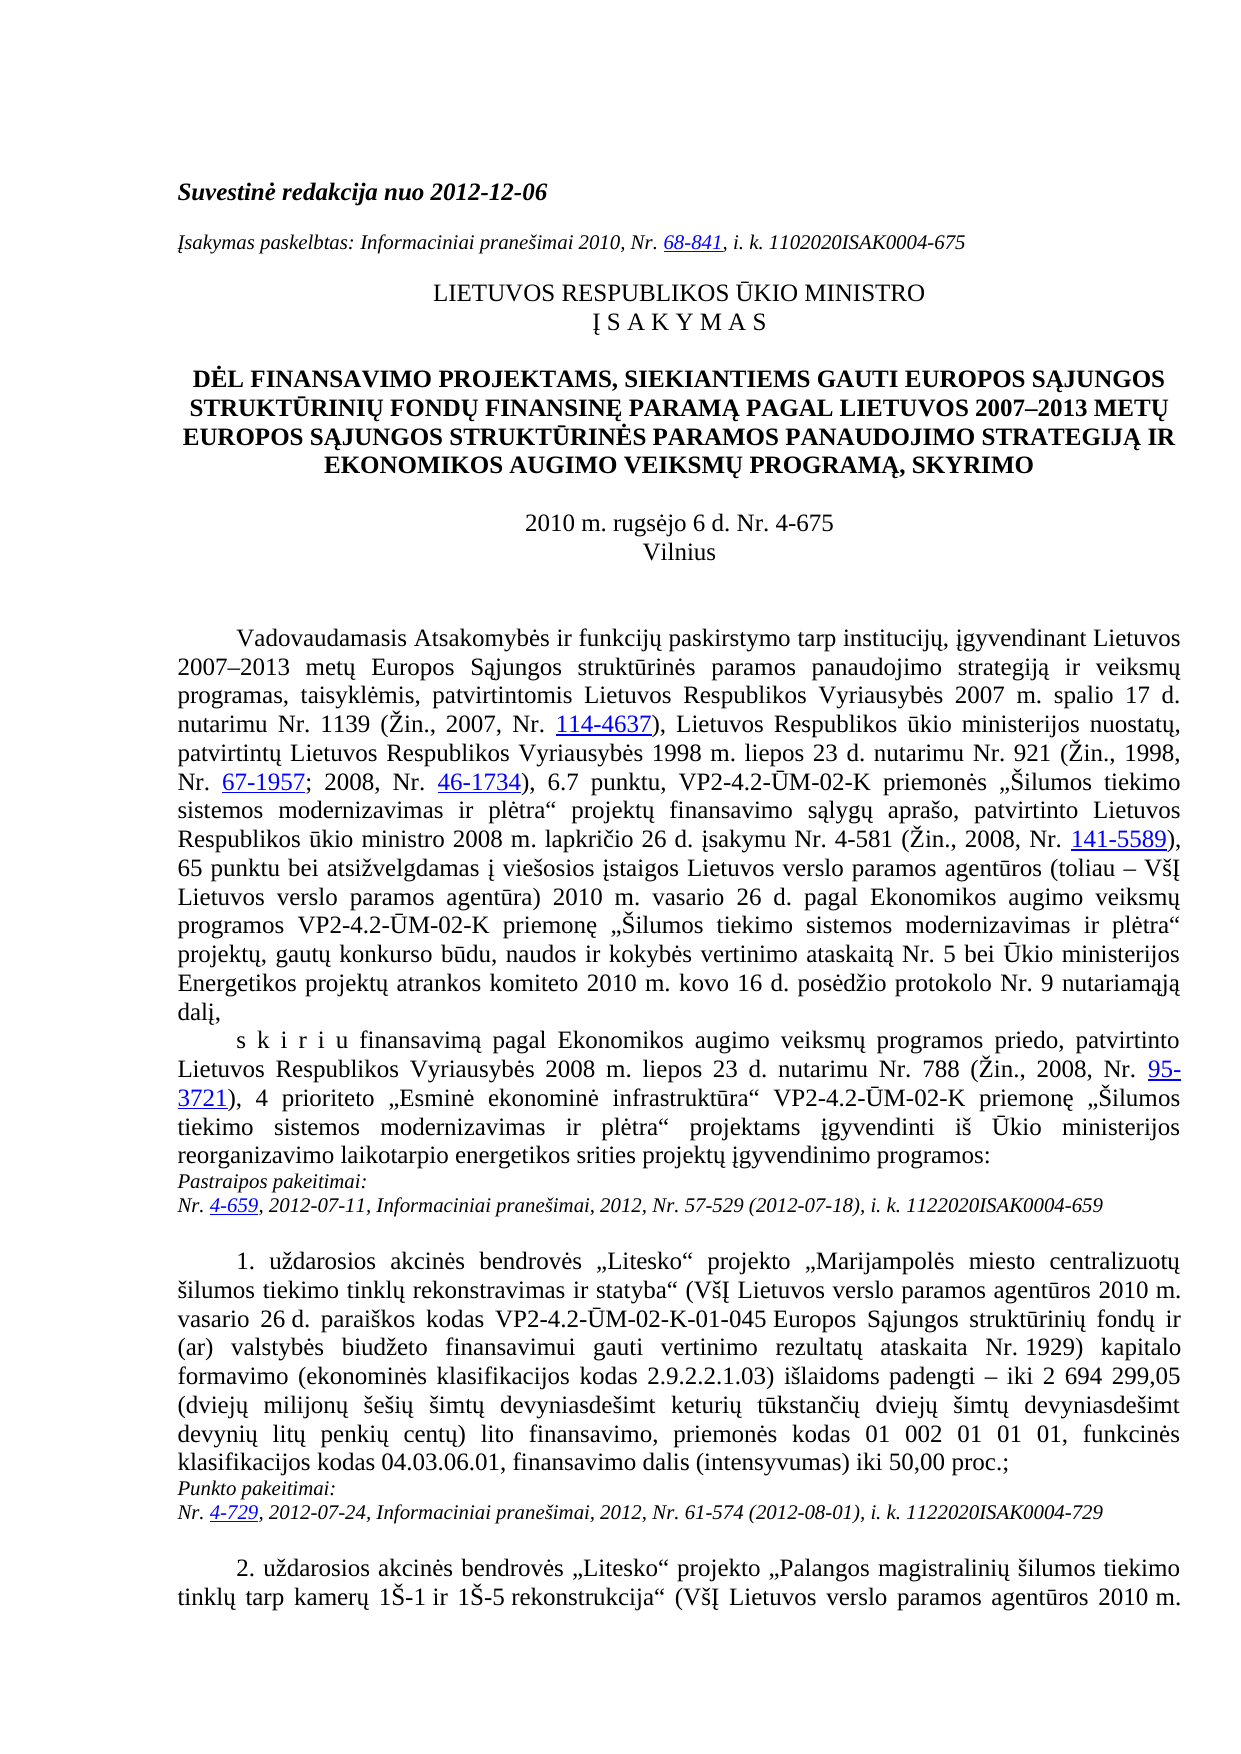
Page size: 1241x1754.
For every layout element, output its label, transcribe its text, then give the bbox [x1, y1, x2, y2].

text 2010 m. rugsėjo 6 d. Nr. 4-675 [177, 508, 1181, 537]
text ĮSAKYMAS [177, 307, 1181, 336]
text DĖL finansavimo projektams, siekiantiems gauti europos sąjungos struktūrinių fondų finansinę paramą PAGAL LIETUVOS 2007–2013 METŲ eUROPOS SĄJUNGOS STRUKTŪRINĖS PARAMOS PANAUDOJIMO STRATEGIJĄ IR EKONOMIKOS AUGIMO VEIKSMŲ PROGRAMĄ, SKYRIMO [177, 364, 1181, 479]
text LIETUVOS RESPUBLIKOS ŪKIO MINISTRO [177, 278, 1181, 307]
text Nr. 4-659, 2012-07-11, Informaciniai pranešimai, 2012, Nr. 57-529 (2012-07-18), i. k. 1122020ISAK0004-659 [177, 1193, 1181, 1217]
text 2. uždarosios akcinės bendrovės „Litesko“ projekto „Palangos magistralinių šilumos tiekimo tinklų tarp kamerų 1Š-1 ir 1Š-5 rekonstrukcija“ (VšĮ Lietuvos verslo paramos agentūros 2010 m. [177, 1553, 1181, 1611]
text Pastraipos pakeitimai: [177, 1169, 1181, 1193]
text Vadovaudamasis Atsakomybės ir funkcijų paskirstymo tarp institucijų, įgyvendinant Lietuvos 2007–2013 metų Europos Sąjungos struktūrinės paramos panaudojimo strategiją ir veiksmų programas, taisyklėmis, patvirtintomis Lietuvos Respublikos Vyriausybės 2007 m. spalio 17 d. nutarimu Nr. 1139 (Žin., 2007, Nr. 114-4637), Lietuvos Respublikos ūkio ministerijos nuostatų, patvirtintų Lietuvos Respublikos Vyriausybės 1998 m. liepos 23 d. nutarimu Nr. 921 (Žin., 1998, Nr. 67-1957; 2008, Nr. 46-1734), 6.7 punktu, VP2-4.2-ŪM-02-K priemonės „Šilumos tiekimo sistemos modernizavimas ir plėtra“ projektų finansavimo sąlygų aprašo, patvirtinto Lietuvos Respublikos ūkio ministro 2008 m. lapkričio 26 d. įsakymu Nr. 4-581 (Žin., 2008, Nr. 141-5589), 65 punktu bei atsižvelgdamas į viešosios įstaigos Lietuvos verslo paramos agentūros (toliau – VšĮ Lietuvos verslo paramos agentūra) 2010 m. vasario 26 d. pagal Ekonomikos augimo veiksmų programos VP2-4.2-ŪM-02-K priemonę „Šilumos tiekimo sistemos modernizavimas ir plėtra“ projektų, gautų konkurso būdu, naudos ir kokybės vertinimo ataskaitą Nr. 5 bei Ūkio ministerijos Energetikos projektų atrankos komiteto 2010 m. kovo 16 d. posėdžio protokolo Nr. 9 nutariamąją dalį, [177, 623, 1181, 1026]
text s k i r i u finansavimą pagal Ekonomikos augimo veiksmų programos priedo, patvirtinto Lietuvos Respublikos Vyriausybės 2008 m. liepos 23 d. nutarimu Nr. 788 (Žin., 2008, Nr. 95-3721), 4 prioriteto „Esminė ekonominė infrastruktūra“ VP2-4.2-ŪM-02-K priemonę „Šilumos tiekimo sistemos modernizavimas ir plėtra“ projektams įgyvendinti iš Ūkio ministerijos reorganizavimo laikotarpio energetikos srities projektų įgyvendinimo programos: [177, 1026, 1181, 1169]
text Suvestinė redakcija nuo 2012-12-06 [177, 177, 1181, 206]
text Punkto pakeitimai: [177, 1476, 1181, 1500]
text Nr. 4-729, 2012-07-24, Informaciniai pranešimai, 2012, Nr. 61-574 (2012-08-01), i. k. 1122020ISAK0004-729 [177, 1500, 1181, 1524]
text Įsakymas paskelbtas: Informaciniai pranešimai 2010, Nr. 68-841, i. k. 1102020ISAK0004-675 [177, 230, 1181, 254]
text Vilnius [177, 537, 1181, 566]
text 1. uždarosios akcinės bendrovės „Litesko“ projekto „Marijampolės miesto centralizuotų šilumos tiekimo tinklų rekonstravimas ir statyba“ (VšĮ Lietuvos verslo paramos agentūros 2010 m. vasario 26 d. paraiškos kodas VP2-4.2-ŪM-02-K-01-045 Europos Sąjungos struktūrinių fondų ir (ar) valstybės biudžeto finansavimui gauti vertinimo rezultatų ataskaita Nr. 1929) kapitalo formavimo (ekonominės klasifikacijos kodas 2.9.2.2.1.03) išlaidoms padengti – iki 2 694 299,05 (dviejų milijonų šešių šimtų devyniasdešimt keturių tūkstančių dviejų šimtų devyniasdešimt devynių litų penkių centų) lito finansavimo, priemonės kodas 01 002 01 01 01, funkcinės klasifikacijos kodas 04.03.06.01, finansavimo dalis (intensyvumas) iki 50,00 proc.; [177, 1246, 1181, 1476]
